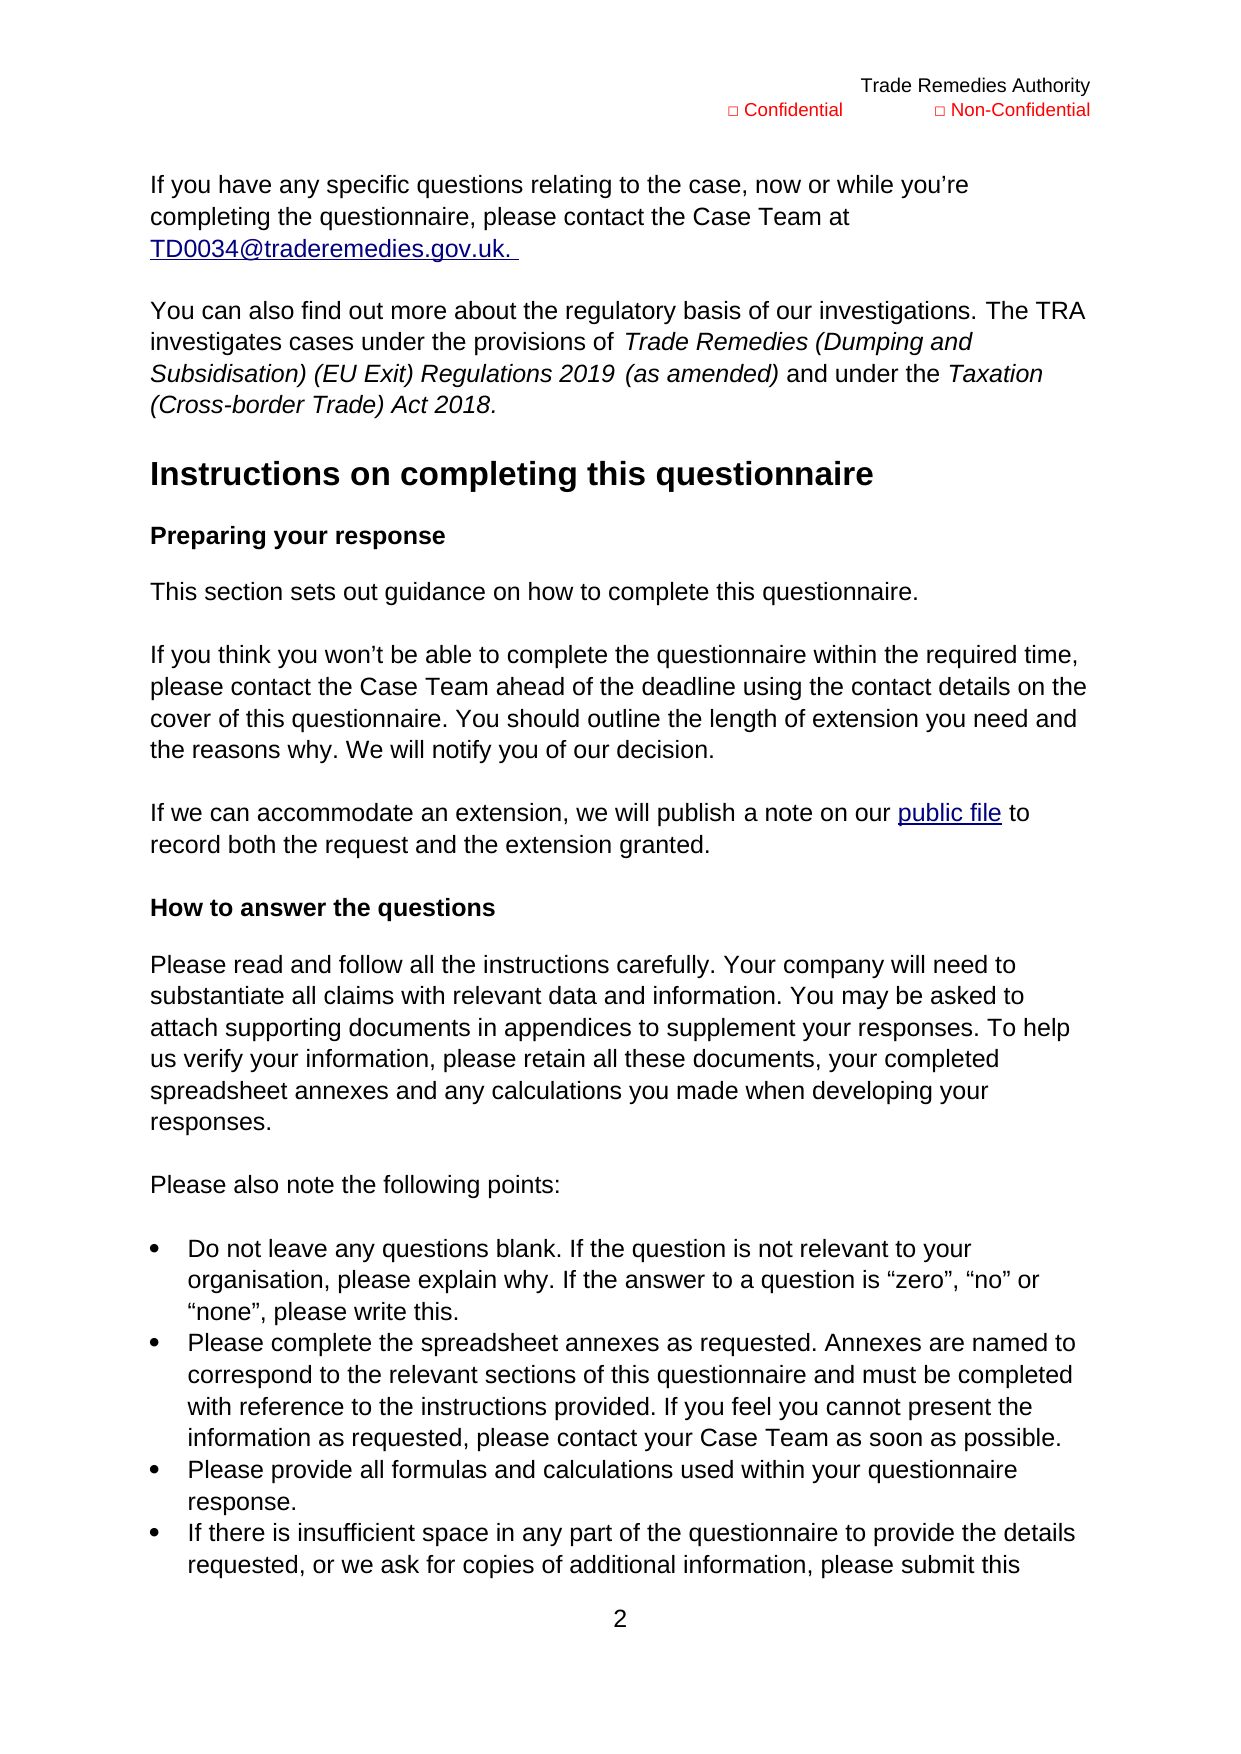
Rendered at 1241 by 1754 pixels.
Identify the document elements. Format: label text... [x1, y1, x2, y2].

list If there is insufficient space in any part of the questionnaire to provide the details requested, or we ask for copies of additional information, please submit this [150, 1518, 1090, 1578]
text Please also note the following points: [150, 1171, 1090, 1199]
text If we can accommodate an extension, we will publish a note on our public file to record both the request and the extension granted. [150, 798, 1090, 859]
text If you think you won’t be able to complete the questionnaire within the required time, please contact the Case Team ahead of the deadline using the contact details on the cover of this questionnaire. You should outline the length of extension you need and the reasons why. We will notify you of our decision. [150, 641, 1090, 764]
subtitle How to answer the questions [150, 893, 1090, 922]
subtitle Preparing your response [150, 521, 1090, 549]
subtitle Instructions on completing this questionnaire [150, 454, 1090, 492]
list Please provide all formulas and calculations used within your questionnaire response. [150, 1455, 1090, 1515]
text This section sets out guidance on how to complete this questionnaire. [150, 577, 1090, 606]
list Do not leave any questions blank. If the question is not relevant to your organisation, please explain why. If the answer to a question is “zero”, “no” or “none”, please write this. [150, 1234, 1090, 1326]
text Please read and follow all the instructions carefully. Your company will need to substantiate all claims with relevant data and information. You may be asked to attach supporting documents in appendices to supplement your responses. To help us verify your information, please retain all these documents, your completed spreadsheet annexes and any calculations you made when developing your responses. [150, 949, 1090, 1136]
text If you have any specific questions relating to the case, now or while you’re completing the questionnaire, please contact the Case Team at TD0034@traderemedies.gov.uk. [150, 170, 1090, 262]
list Please complete the spreadsheet annexes as requested. Annexes are named to correspond to the relevant sections of this questionnaire and must be completed with reference to the instructions provided. If you feel you cannot present the information as requested, please contact your Case Team as soon as possible. [150, 1328, 1090, 1452]
text You can also find out more about the regulatory basis of our investigations. The TRA investigates cases under the provisions of Trade Remedies (Dumping and Subsidisation) (EU Exit) Regulations 2019 (as amended) and under the Taxation (Cross-border Trade) Act 2018. [150, 296, 1090, 419]
